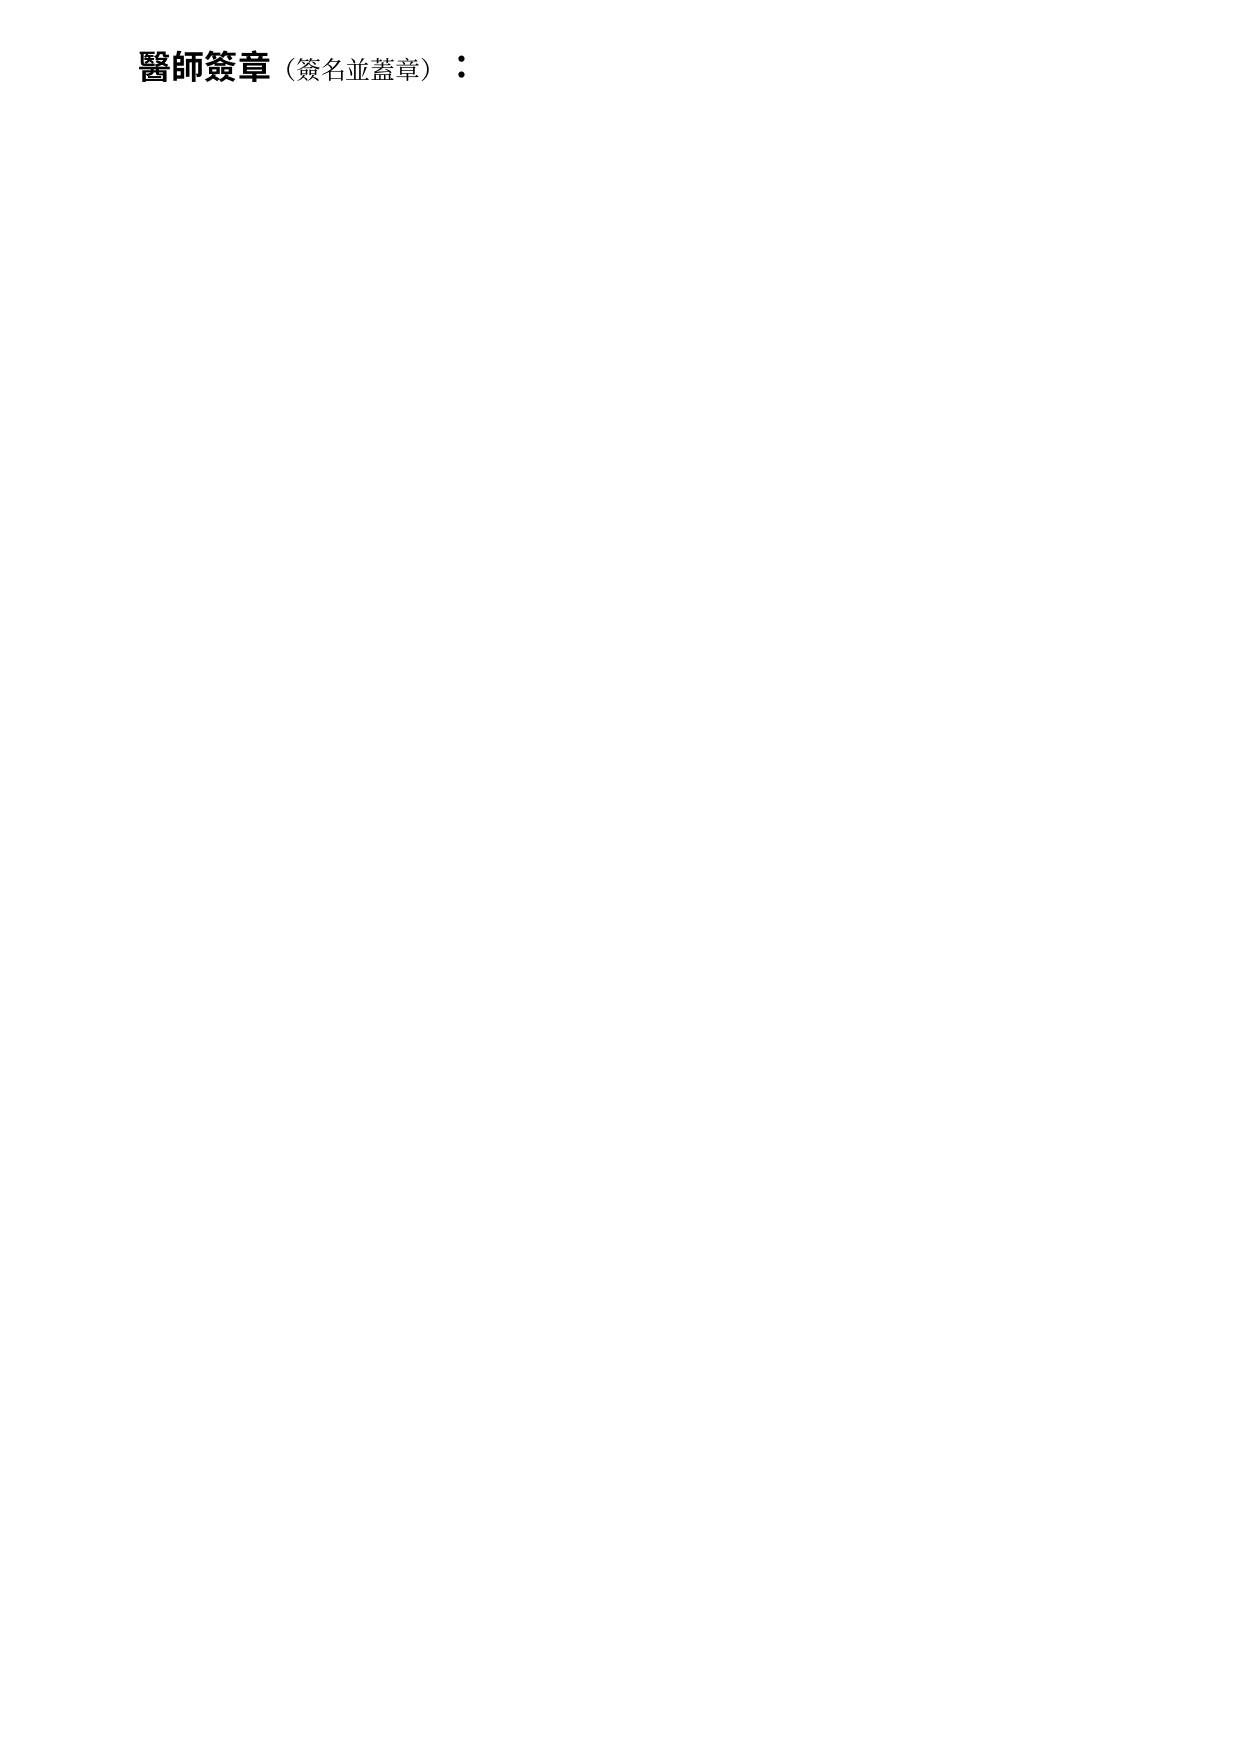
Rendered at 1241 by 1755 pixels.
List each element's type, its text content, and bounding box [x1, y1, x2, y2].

text 醫師簽章（簽名並蓋章）： [138, 33, 1199, 91]
